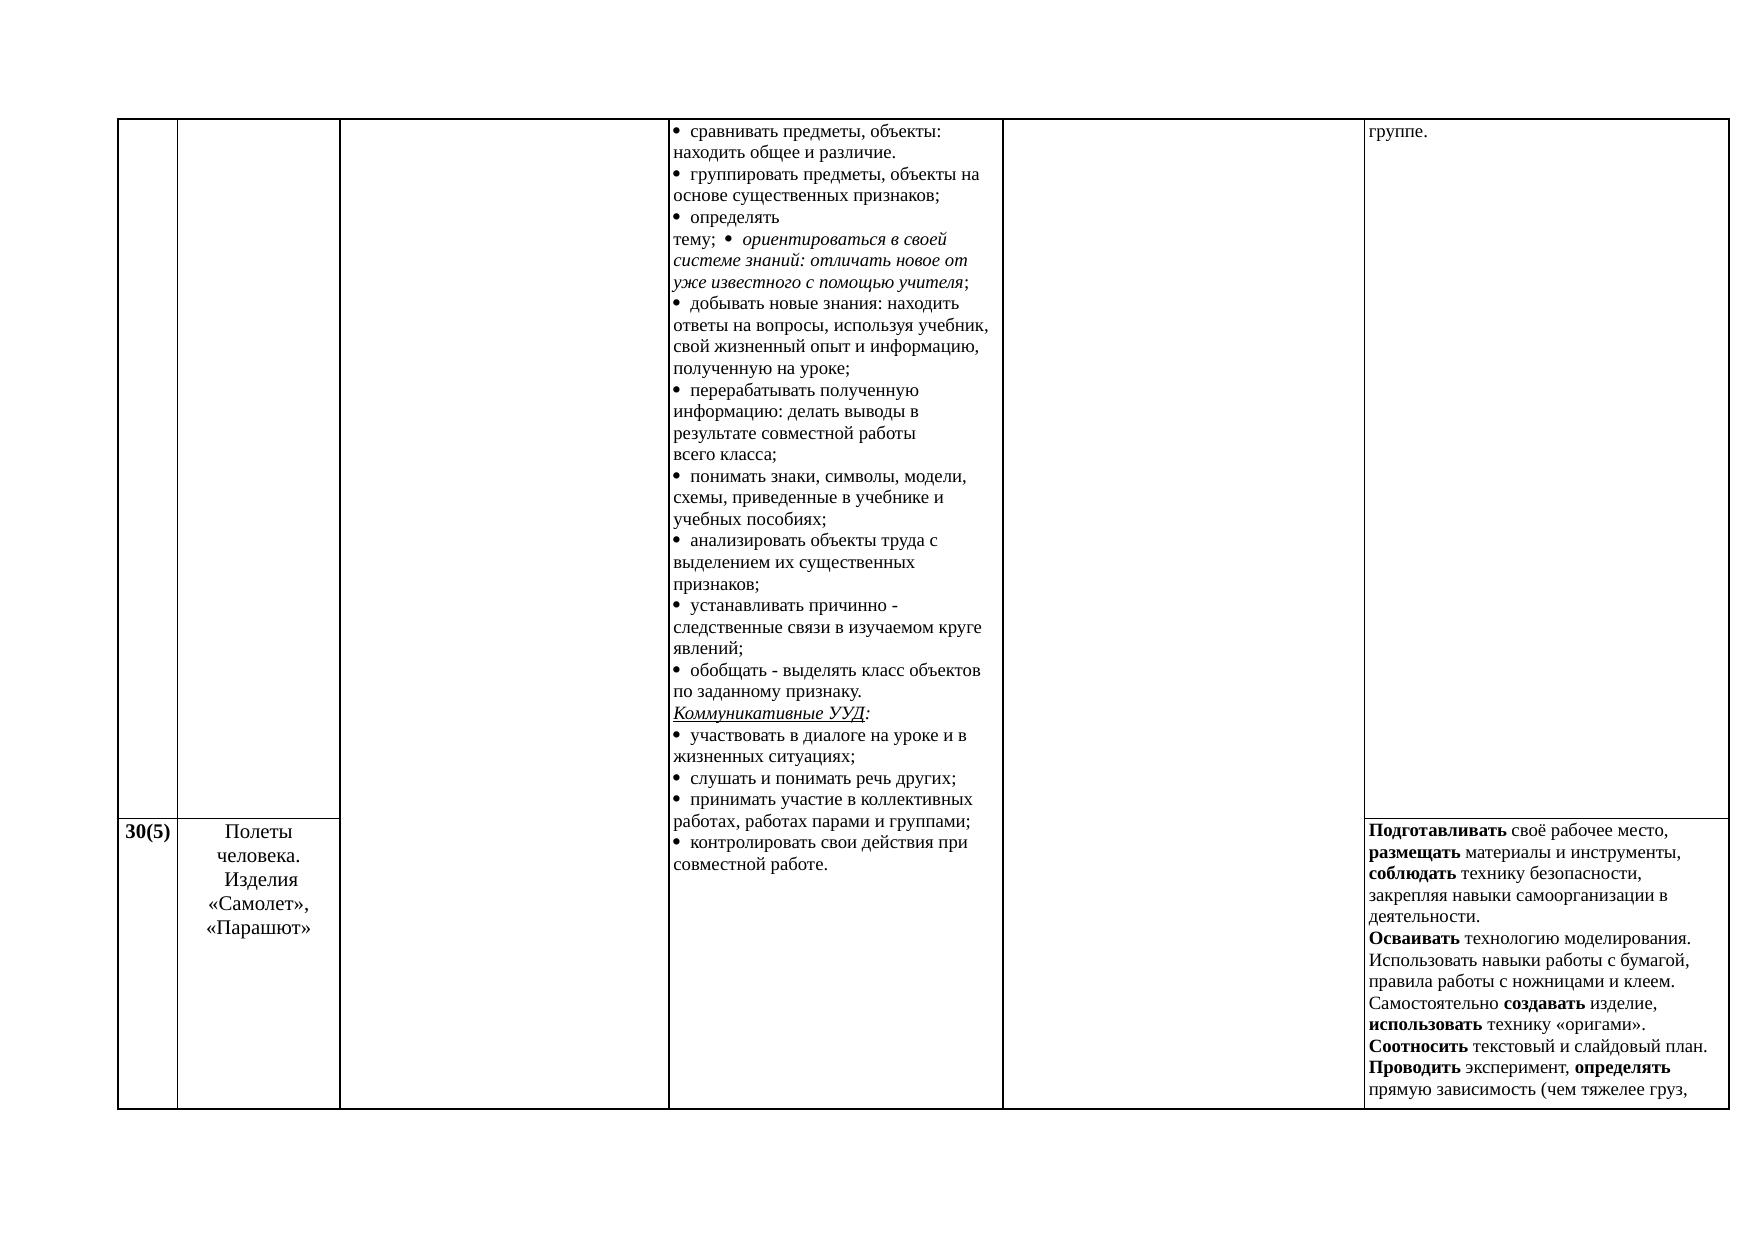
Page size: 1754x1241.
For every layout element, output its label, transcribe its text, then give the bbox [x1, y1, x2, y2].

table_cell [341, 120, 668, 1108]
table_cell [119, 120, 177, 817]
table_cell 30(5) [119, 819, 177, 1108]
table_cell Подготавливать своё рабочее место, размещать материалы и инструменты, соблюдать технику безопасности, закрепляя навыки самоорганизации в деятельности. Осваивать технологию моделирования. Использовать навыки работы с бумагой, правила работы с ножницами и клеем. Самостоятельно создавать изделие, использовать технику «оригами». Соотносить текстовый и слайдовый план. Проводить эксперимент, определять прямую зависимость (чем тяжелее груз, [1365, 819, 1728, 1108]
table_cell [1004, 120, 1364, 1108]
table_cell группе. [1365, 120, 1728, 817]
table_cell [178, 120, 339, 817]
table_cell Полеты человека. Изделия «Самолет», «Парашют» [178, 819, 339, 1108]
table_cell сравнивать предметы, объекты: находить общее и различие. группировать предметы, объекты на основе существенных признаков; определять тему;ориентироваться в своей системе знаний: отличать новое от уже известного с помощью учителя; добывать новые знания: находить ответы на вопросы, используя учебник, свой жизненный опыт и информацию, полученную на уроке; перерабатывать полученную информацию: делать выводы в результате совместной работы всего класса; понимать знаки, символы, модели, схемы, приведенные в учебнике и учебных пособиях; анализировать объекты труда с выделением их существенных признаков; устанавливать причинно - следственные связи в изучаемом круге явлений; обобщать - выделять класс объектов по заданному признаку. Коммуникативные УУД: участвовать в диалоге на уроке и в жизненных ситуациях; слушать и понимать речь других; принимать участие в коллективных работах, работах парами и группами; контролировать свои действия при совместной работе. [670, 120, 1002, 1108]
